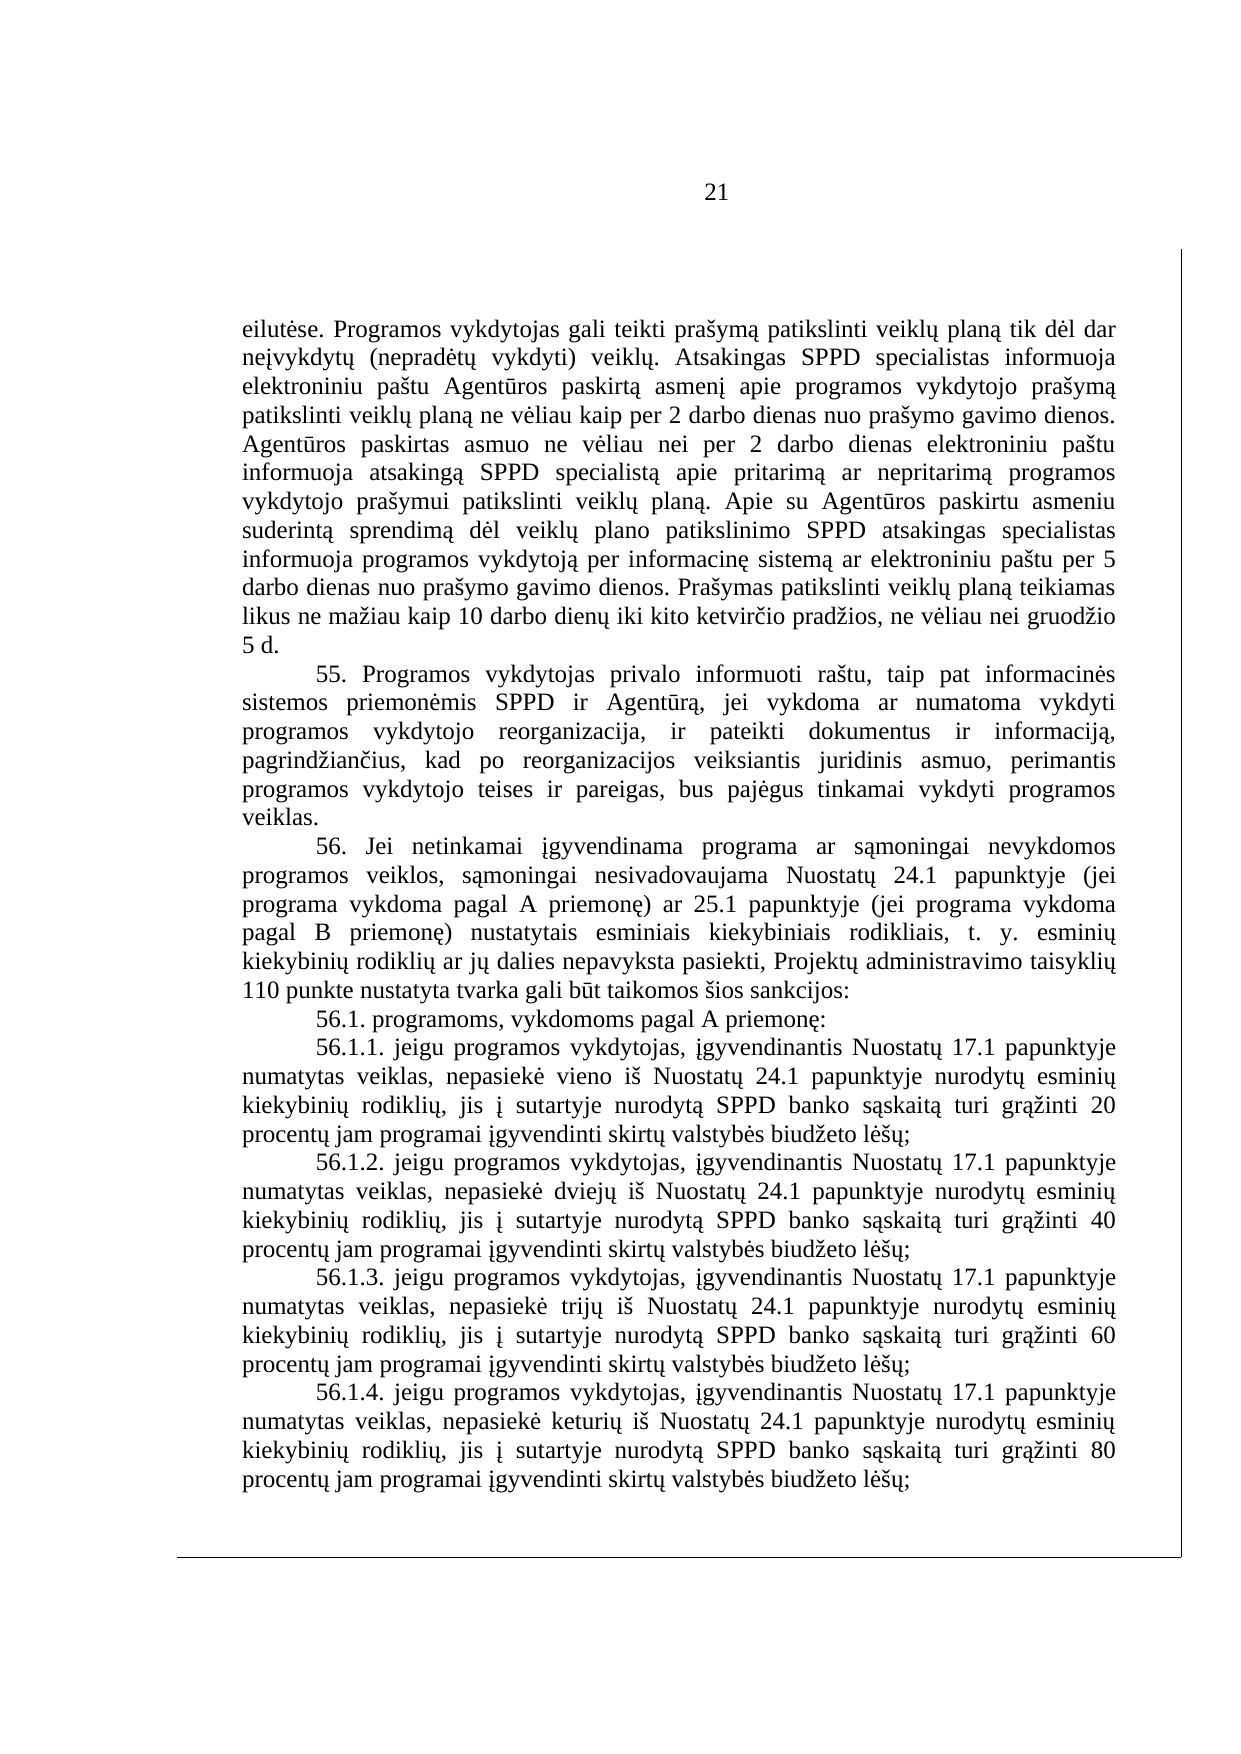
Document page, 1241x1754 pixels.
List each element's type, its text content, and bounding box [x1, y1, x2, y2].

text 56.1.3. jeigu programos vykdytojas, įgyvendinantis Nuostatų 17.1 papunktyje numatytas veiklas, nepasiekė trijų iš Nuostatų 24.1 papunktyje nurodytų esminių kiekybinių rodiklių, jis į sutartyje nurodytą SPPD banko sąskaitą turi grąžinti 60 procentų jam programai įgyvendinti skirtų valstybės biudžeto lėšų; [177, 1262, 1181, 1377]
text 56. Jei netinkamai įgyvendinama programa ar sąmoningai nevykdomos programos veiklos, sąmoningai nesivadovaujama Nuostatų 24.1 papunktyje (jei programa vykdoma pagal A priemonę) ar 25.1 papunktyje (jei programa vykdoma pagal B priemonę) nustatytais esminiais kiekybiniais rodikliais, t. y. esminių kiekybinių rodiklių ar jų dalies nepavyksta pasiekti, Projektų administravimo taisyklių 110 punkte nustatyta tvarka gali būt taikomos šios sankcijos: [177, 831, 1181, 1004]
text 55. Programos vykdytojas privalo informuoti raštu, taip pat informacinės sistemos priemonėmis SPPD ir Agentūrą, jei vykdoma ar numatoma vykdyti programos vykdytojo reorganizacija, ir pateikti dokumentus ir informaciją, pagrindžiančius, kad po reorganizacijos veiksiantis juridinis asmuo, perimantis programos vykdytojo teises ir pareigas, bus pajėgus tinkamai vykdyti programos veiklas. [177, 659, 1181, 831]
text eilutėse. Programos vykdytojas gali teikti prašymą patikslinti veiklų planą tik dėl dar neįvykdytų (nepradėtų vykdyti) veiklų. Atsakingas SPPD specialistas informuoja elektroniniu paštu Agentūros paskirtą asmenį apie programos vykdytojo prašymą patikslinti veiklų planą ne vėliau kaip per 2 darbo dienas nuo prašymo gavimo dienos. Agentūros paskirtas asmuo ne vėliau nei per 2 darbo dienas elektroniniu paštu informuoja atsakingą SPPD specialistą apie pritarimą ar nepritarimą programos vykdytojo prašymui patikslinti veiklų planą. Apie su Agentūros paskirtu asmeniu suderintą sprendimą dėl veiklų plano patikslinimo SPPD atsakingas specialistas informuoja programos vykdytoją per informacinę sistemą ar elektroniniu paštu per 5 darbo dienas nuo prašymo gavimo dienos. Prašymas patikslinti veiklų planą teikiamas likus ne mažiau kaip 10 darbo dienų iki kito ketvirčio pradžios, ne vėliau nei gruodžio 5 d. [177, 249, 1181, 659]
text 56.1. programoms, vykdomoms pagal A priemonę: [177, 1004, 1181, 1032]
text 56.1.4. jeigu programos vykdytojas, įgyvendinantis Nuostatų 17.1 papunktyje numatytas veiklas, nepasiekė keturių iš Nuostatų 24.1 papunktyje nurodytų esminių kiekybinių rodiklių, jis į sutartyje nurodytą SPPD banko sąskaitą turi grąžinti 80 procentų jam programai įgyvendinti skirtų valstybės biudžeto lėšų; [177, 1377, 1181, 1557]
text 56.1.2. jeigu programos vykdytojas, įgyvendinantis Nuostatų 17.1 papunktyje numatytas veiklas, nepasiekė dviejų iš Nuostatų 24.1 papunktyje nurodytų esminių kiekybinių rodiklių, jis į sutartyje nurodytą SPPD banko sąskaitą turi grąžinti 40 procentų jam programai įgyvendinti skirtų valstybės biudžeto lėšų; [177, 1147, 1181, 1262]
text 56.1.1. jeigu programos vykdytojas, įgyvendinantis Nuostatų 17.1 papunktyje numatytas veiklas, nepasiekė vieno iš Nuostatų 24.1 papunktyje nurodytų esminių kiekybinių rodiklių, jis į sutartyje nurodytą SPPD banko sąskaitą turi grąžinti 20 procentų jam programai įgyvendinti skirtų valstybės biudžeto lėšų; [177, 1032, 1181, 1147]
